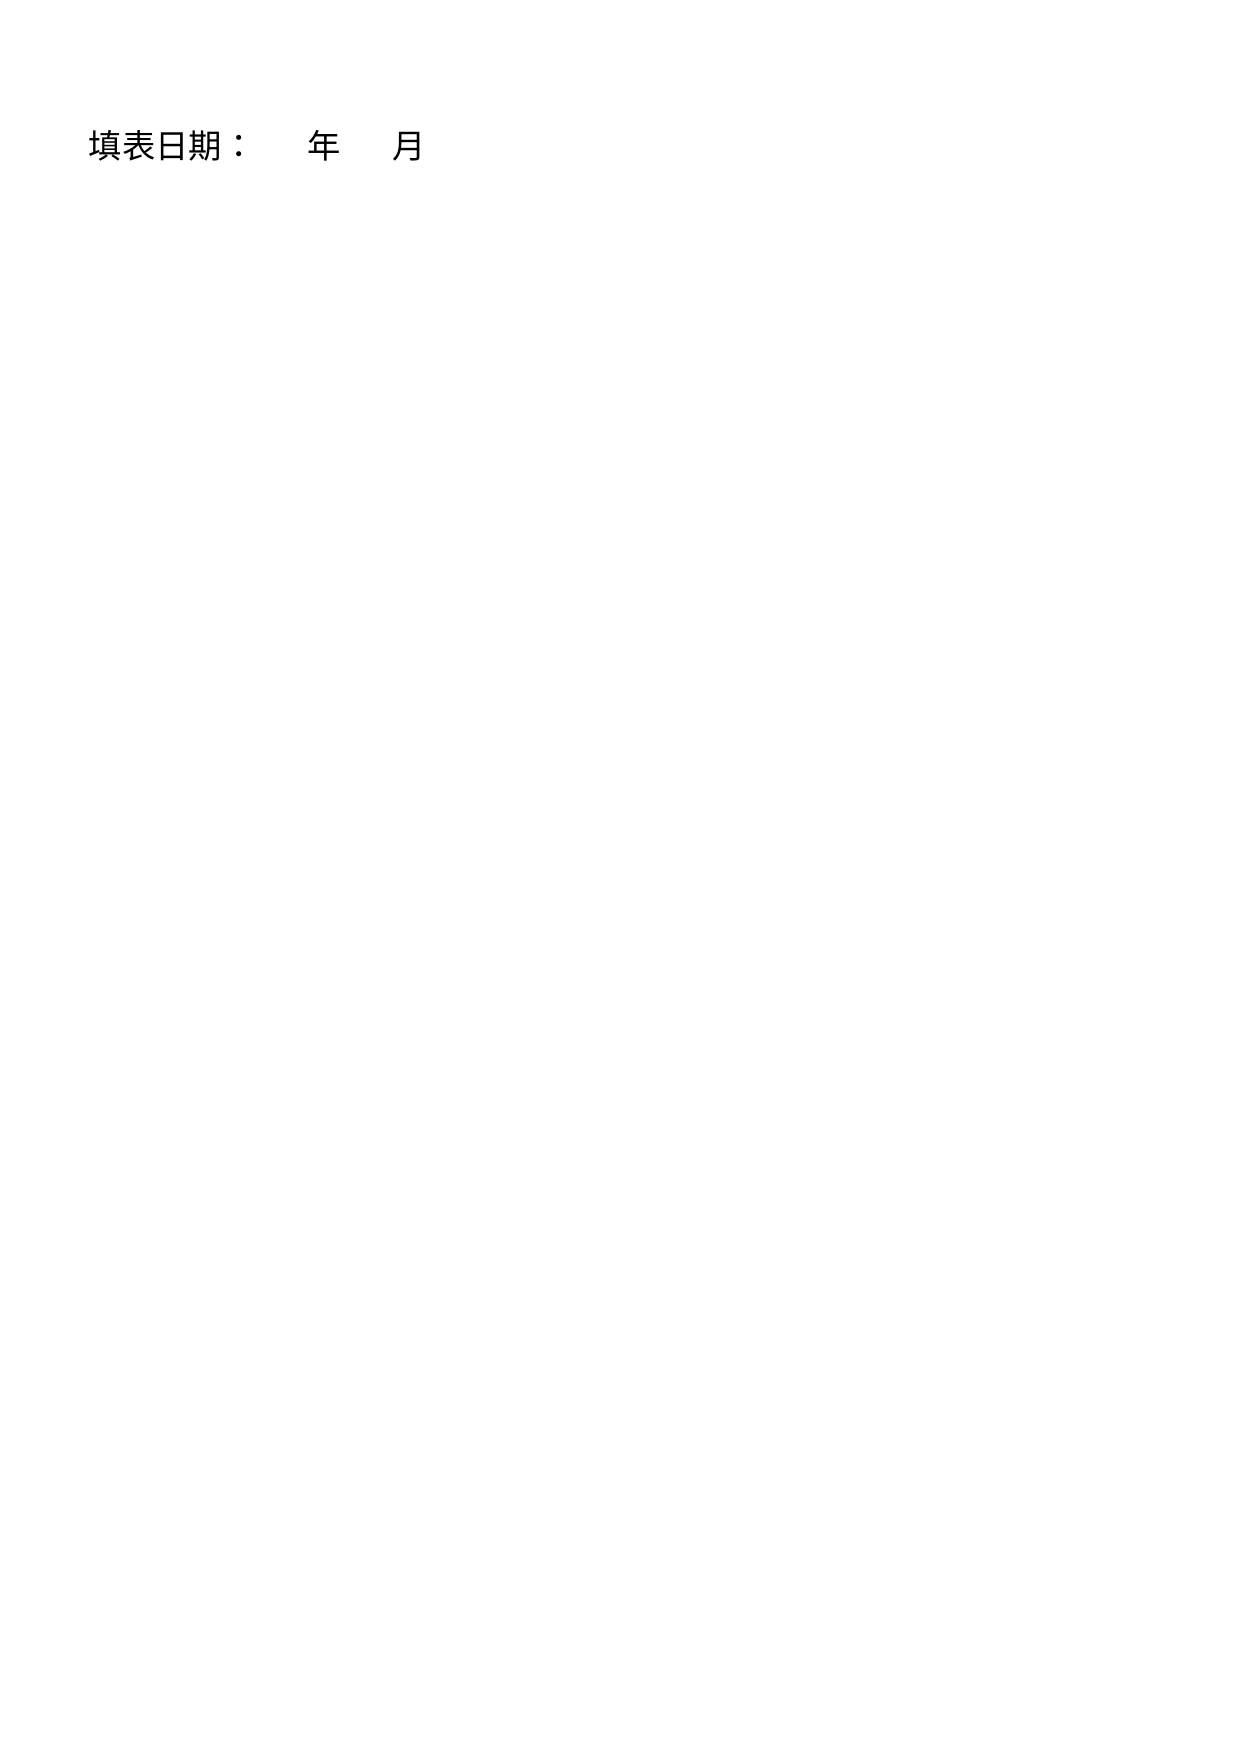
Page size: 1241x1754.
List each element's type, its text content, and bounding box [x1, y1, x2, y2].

text 填表日期： 年 月 [89, 107, 1152, 182]
